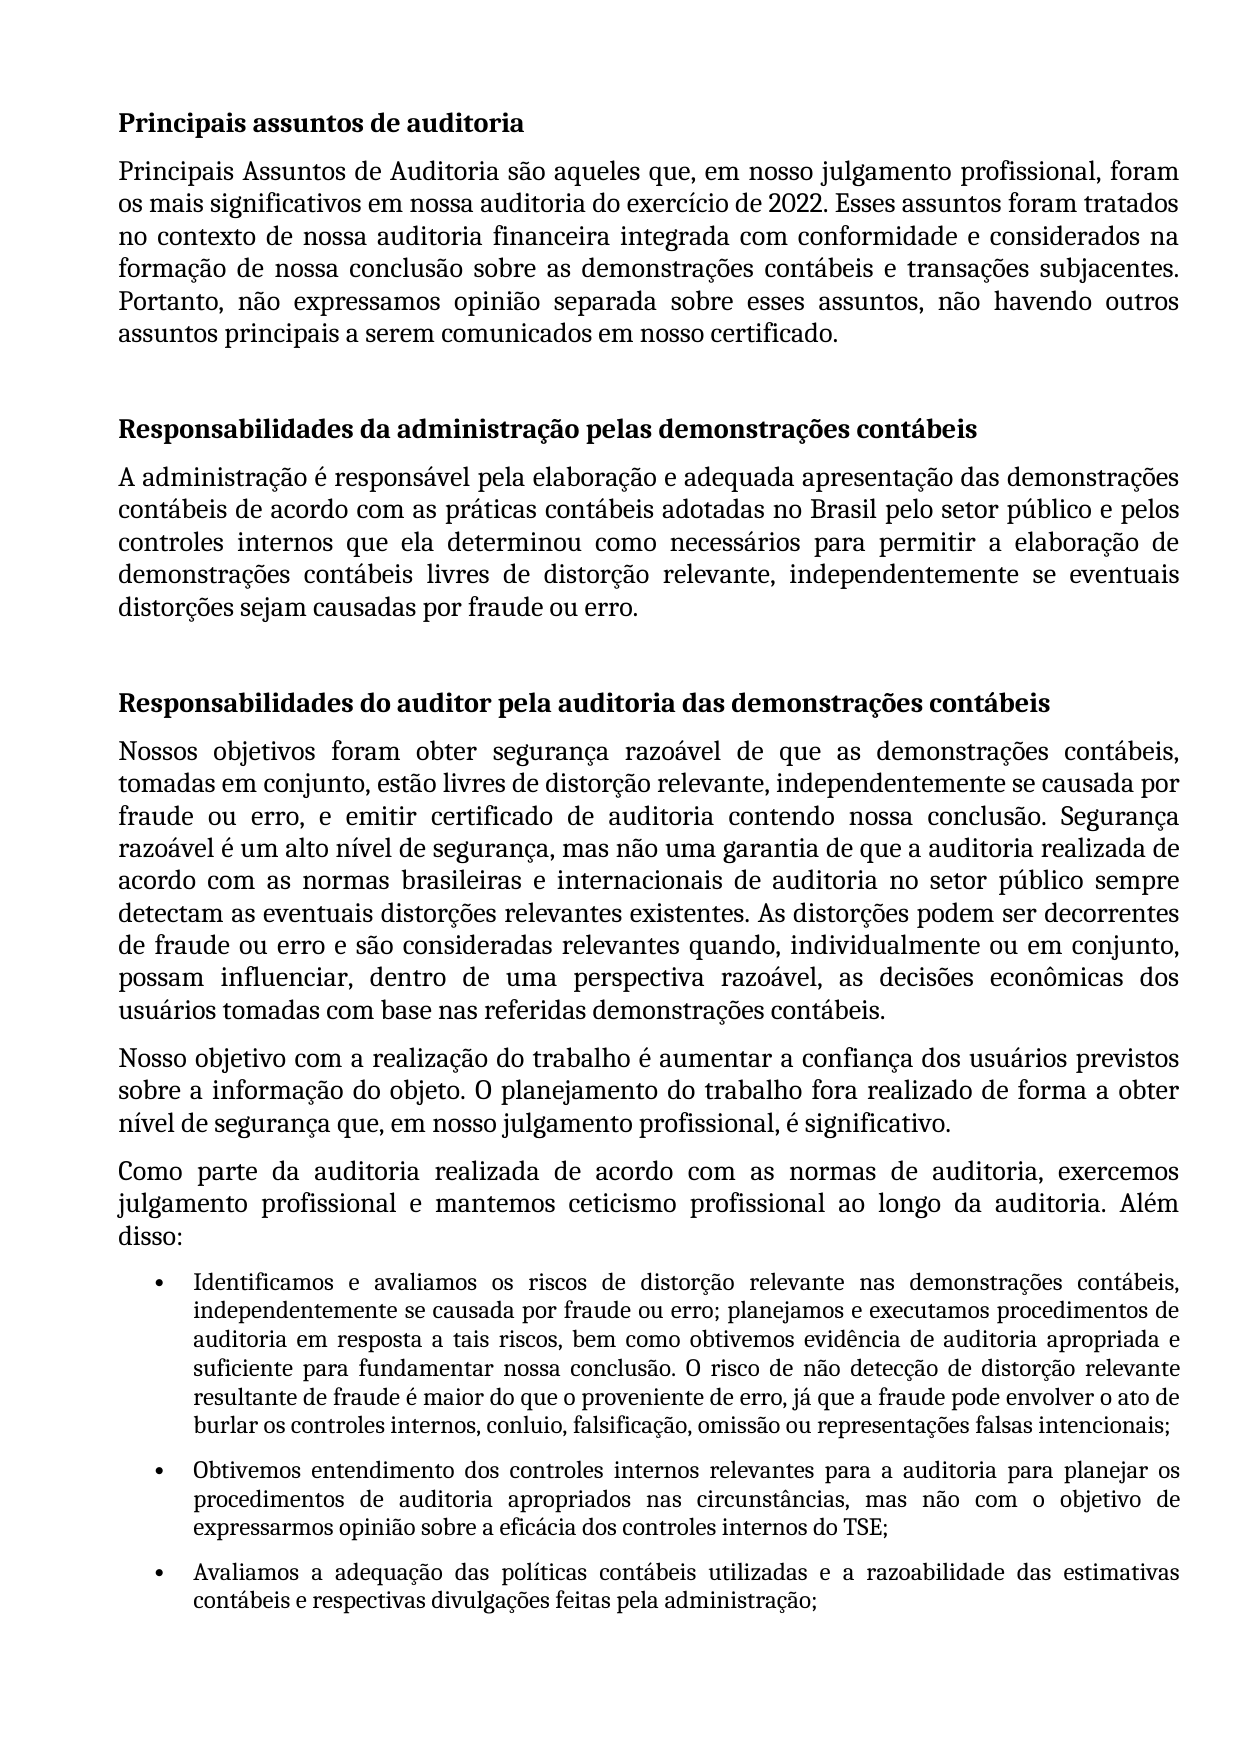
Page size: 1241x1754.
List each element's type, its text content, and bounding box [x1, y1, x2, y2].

list Obtivemos entendimento dos controles internos relevantes para a auditoria para planejar os procedimentos de auditoria apropriados nas circunstâncias, mas não com o objetivo de expressarmos opinião sobre a eficácia dos controles internos do TSE; [156, 1456, 1181, 1542]
text Nosso objetivo com a realização do trabalho é aumentar a confiança dos usuários previstos sobre a informação do objeto. O planejamento do trabalho fora realizado de forma a obter nível de segurança que, em nosso julgamento profissional, é significativo. [118, 1042, 1181, 1139]
text Responsabilidades do auditor pela auditoria das demonstrações contábeis [118, 687, 1181, 719]
text Como parte da auditoria realizada de acordo com as normas de auditoria, exercemos julgamento profissional e mantemos ceticismo profissional ao longo da auditoria. Além disso: [118, 1155, 1181, 1252]
text A administração é responsável pela elaboração e adequada apresentação das demonstrações contábeis de acordo com as práticas contábeis adotadas no Brasil pelo setor público e pelos controles internos que ela determinou como necessários para permitir a elaboração de demonstrações contábeis livres de distorção relevante, independentemente se eventuais distorções sejam causadas por fraude ou erro. [118, 461, 1181, 623]
text Nossos objetivos foram obter segurança razoável de que as demonstrações contábeis, tomadas em conjunto, estão livres de distorção relevante, independentemente se causada por fraude ou erro, e emitir certificado de auditoria contendo nossa conclusão. Segurança razoável é um alto nível de segurança, mas não uma garantia de que a auditoria realizada de acordo com as normas brasileiras e internacionais de auditoria no setor público sempre detectam as eventuais distorções relevantes existentes. As distorções podem ser decorrentes de fraude ou erro e são consideradas relevantes quando, individualmente ou em conjunto, possam influenciar, dentro de uma perspectiva razoável, as decisões econômicas dos usuários tomadas com base nas referidas demonstrações contábeis. [118, 735, 1181, 1026]
text Principais assuntos de auditoria [118, 107, 1181, 139]
list Identificamos e avaliamos os riscos de distorção relevante nas demonstrações contábeis, independentemente se causada por fraude ou erro; planejamos e executamos procedimentos de auditoria em resposta a tais riscos, bem como obtivemos evidência de auditoria apropriada e suficiente para fundamentar nossa conclusão. O risco de não detecção de distorção relevante resultante de fraude é maior do que o proveniente de erro, já que a fraude pode envolver o ato de burlar os controles internos, conluio, falsificação, omissão ou representações falsas intencionais; [156, 1268, 1181, 1440]
text Principais Assuntos de Auditoria são aqueles que, em nosso julgamento profissional, foram os mais significativos em nossa auditoria do exercício de 2022. Esses assuntos foram tratados no contexto de nossa auditoria financeira integrada com conformidade e considerados na formação de nossa conclusão sobre as demonstrações contábeis e transações subjacentes. Portanto, não expressamos opinião separada sobre esses assuntos, não havendo outros assuntos principais a serem comunicados em nosso certificado. [118, 155, 1181, 349]
text Responsabilidades da administração pelas demonstrações contábeis [118, 413, 1181, 446]
list Avaliamos a adequação das políticas contábeis utilizadas e a razoabilidade das estimativas contábeis e respectivas divulgações feitas pela administração; [156, 1558, 1181, 1615]
